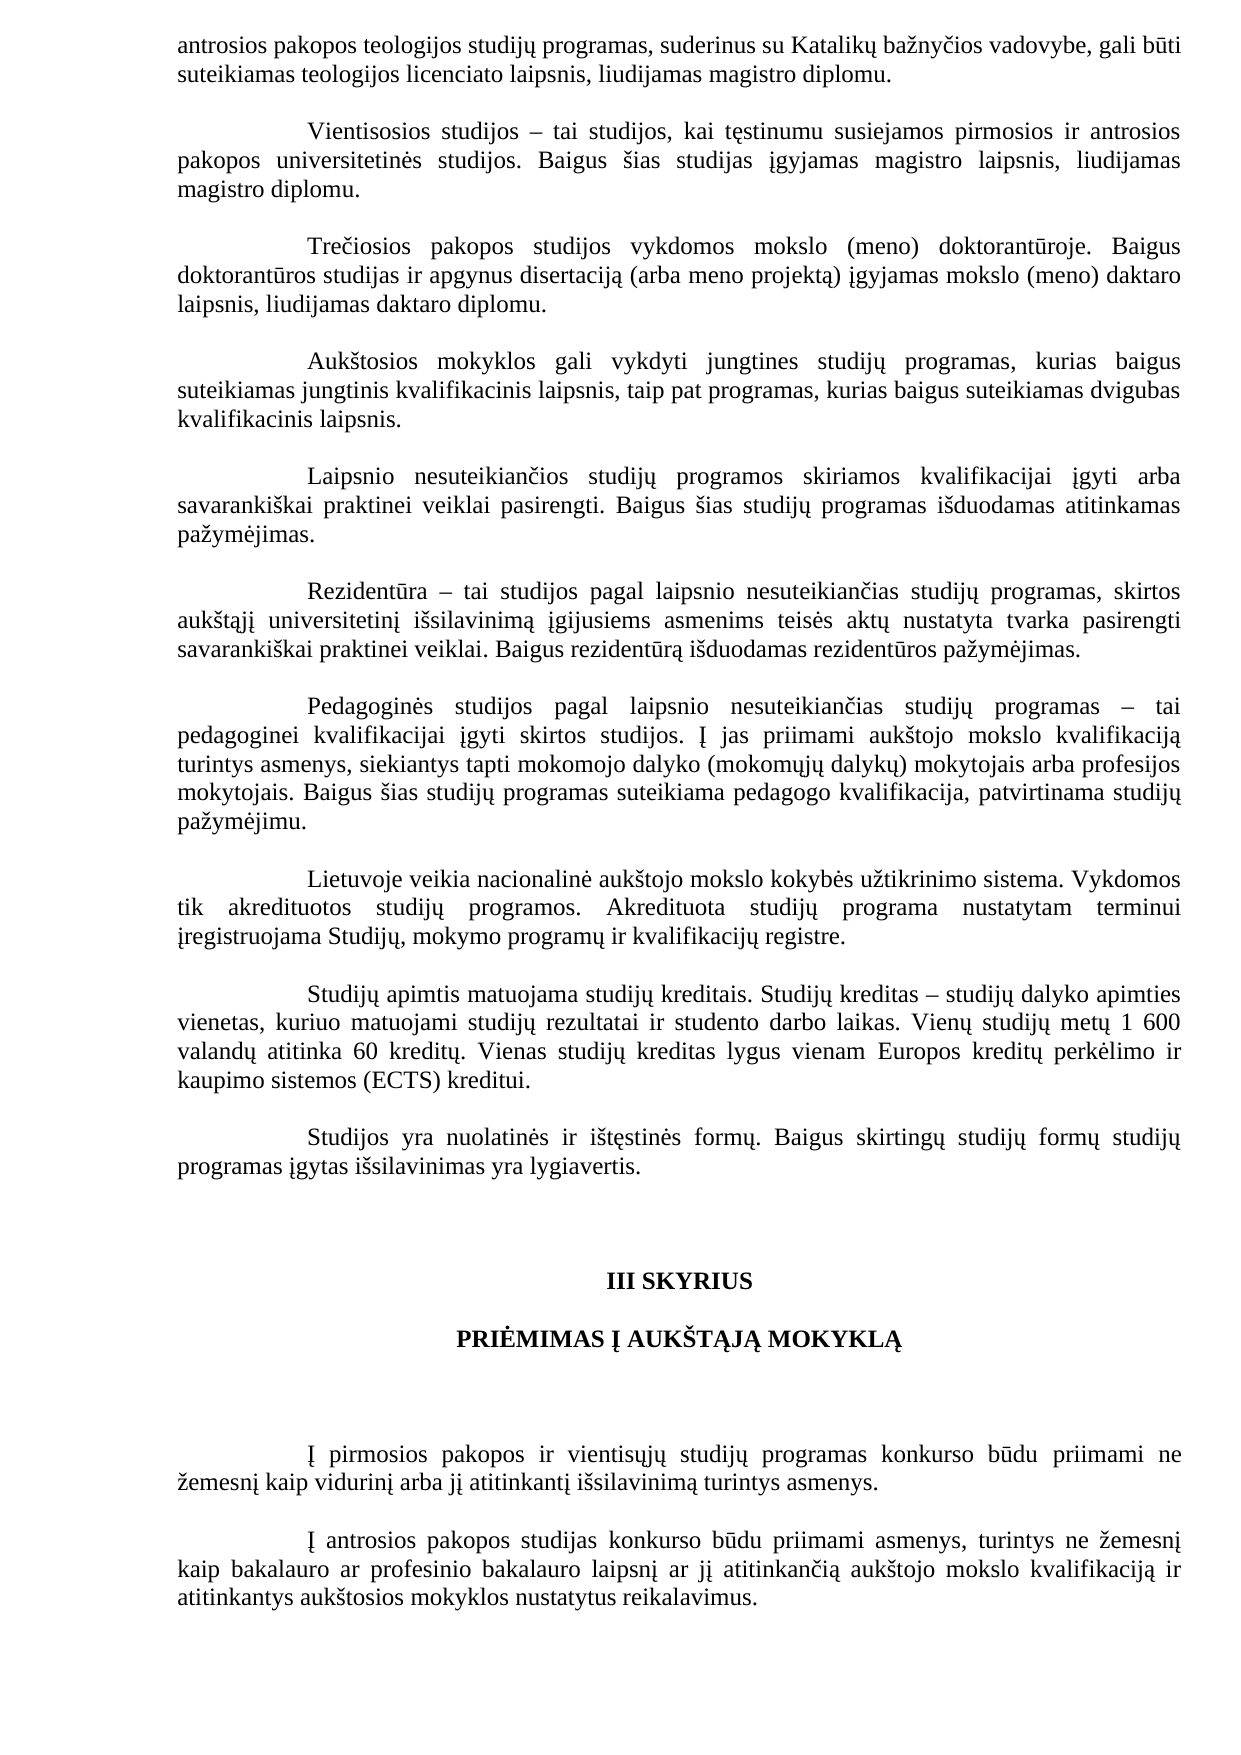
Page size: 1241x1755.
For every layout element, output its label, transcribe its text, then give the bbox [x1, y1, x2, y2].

text Lietuvoje veikia nacionalinė aukštojo mokslo kokybės užtikrinimo sistema. Vykdomos tik akredituotos studijų programos. Akredituota studijų programa nustatytam terminui įregistruojama Studijų, mokymo programų ir kvalifikacijų registre. [177, 864, 1182, 950]
text Vientisosios studijos – tai studijos, kai tęstinumu susiejamos pirmosios ir antrosios pakopos universitetinės studijos. Baigus šias studijas įgyjamas magistro laipsnis, liudijamas magistro diplomu. [177, 116, 1182, 202]
text Trečiosios pakopos studijos vykdomos mokslo (meno) doktorantūroje. Baigus doktorantūros studijas ir apgynus disertaciją (arba meno projektą) įgyjamas mokslo (meno) daktaro laipsnis, liudijamas daktaro diplomu. [177, 231, 1182, 317]
text Rezidentūra – tai studijos pagal laipsnio nesuteikiančias studijų programas, skirtos aukštąjį universitetinį išsilavinimą įgijusiems asmenims teisės aktų nustatyta tvarka pasirengti savarankiškai praktinei veiklai. Baigus rezidentūrą išduodamas rezidentūros pažymėjimas. [177, 576, 1182, 662]
text antrosios pakopos teologijos studijų programas, suderinus su Katalikų bažnyčios vadovybe, gali būti suteikiamas teologijos licenciato laipsnis, liudijamas magistro diplomu. [177, 30, 1182, 87]
text Pedagoginės studijos pagal laipsnio nesuteikiančias studijų programas – tai pedagoginei kvalifikacijai įgyti skirtos studijos. Į jas priimami aukštojo mokslo kvalifikaciją turintys asmenys, siekiantys tapti mokomojo dalyko (mokomųjų dalykų) mokytojais arba profesijos mokytojais. Baigus šias studijų programas suteikiama pedagogo kvalifikacija, patvirtinama studijų pažymėjimu. [177, 691, 1182, 835]
text PRIĖMIMAS Į AUKŠTĄJĄ MOKYKLĄ [177, 1324, 1182, 1352]
text Į antrosios pakopos studijas konkurso būdu priimami asmenys, turintys ne žemesnį kaip bakalauro ar profesinio bakalauro laipsnį ar jį atitinkančią aukštojo mokslo kvalifikaciją ir atitinkantys aukštosios mokyklos nustatytus reikalavimus. [177, 1525, 1182, 1611]
text Į pirmosios pakopos ir vientisųjų studijų programas konkurso būdu priimami ne žemesnį kaip vidurinį arba jį atitinkantį išsilavinimą turintys asmenys. [177, 1439, 1182, 1496]
text Studijų apimtis matuojama studijų kreditais. Studijų kreditas – studijų dalyko apimties vienetas, kuriuo matuojami studijų rezultatai ir studento darbo laikas. Vienų studijų metų 1 600 valandų atitinka 60 kreditų. Vienas studijų kreditas lygus vienam Europos kreditų perkėlimo ir kaupimo sistemos (ECTS) kreditui. [177, 979, 1182, 1094]
text III SKYRIUS [177, 1266, 1182, 1295]
text Laipsnio nesuteikiančios studijų programos skiriamos kvalifikacijai įgyti arba savarankiškai praktinei veiklai pasirengti. Baigus šias studijų programas išduodamas atitinkamas pažymėjimas. [177, 461, 1182, 547]
text Aukštosios mokyklos gali vykdyti jungtines studijų programas, kurias baigus suteikiamas jungtinis kvalifikacinis laipsnis, taip pat programas, kurias baigus suteikiamas dvigubas kvalifikacinis laipsnis. [177, 346, 1182, 432]
text Studijos yra nuolatinės ir ištęstinės formų. Baigus skirtingų studijų formų studijų programas įgytas išsilavinimas yra lygiavertis. [177, 1122, 1182, 1180]
